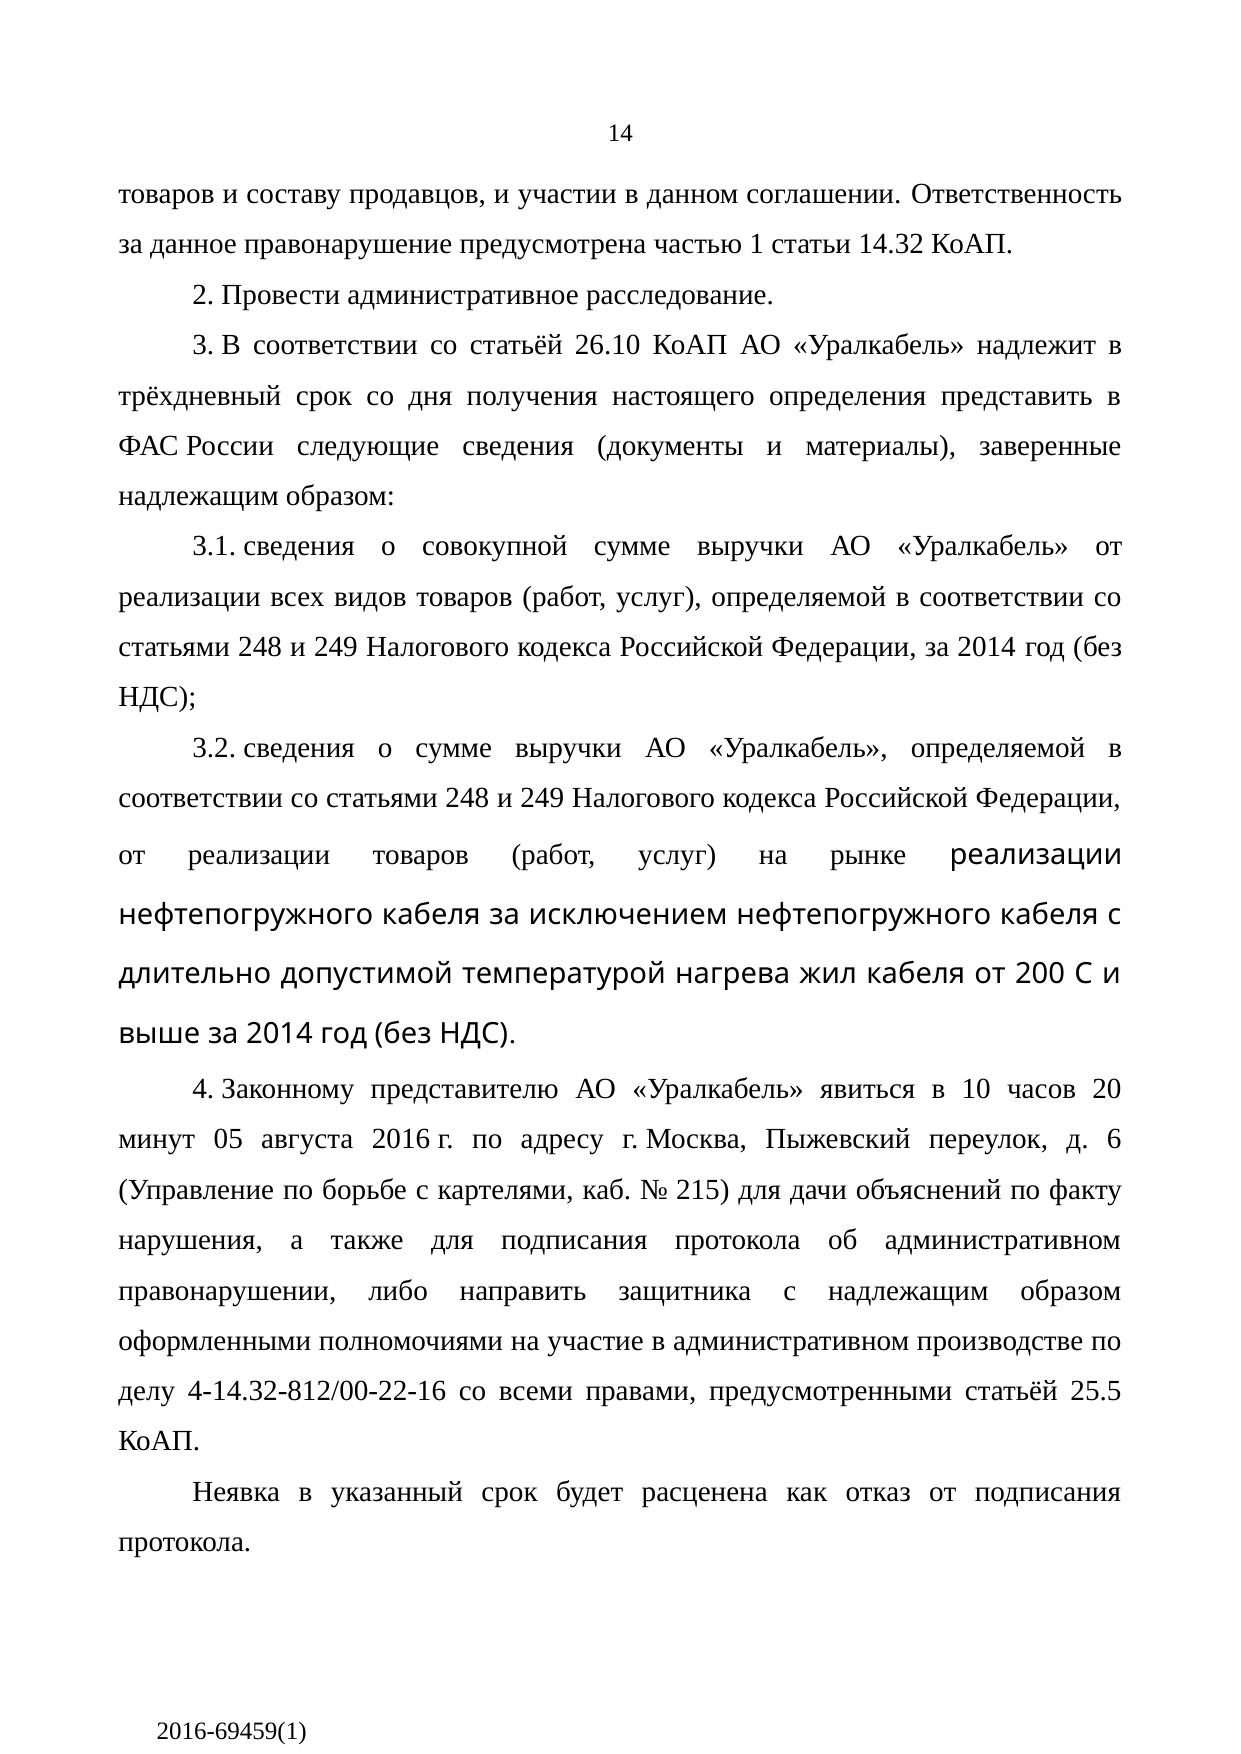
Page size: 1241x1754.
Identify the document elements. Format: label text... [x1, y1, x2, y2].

text 3. В соответствии со статьёй 26.10 КоАП АО «Уралкабель» надлежит в трёхдневный срок со дня получения настоящего определения представить в ФАС России следующие сведения (документы и материалы), заверенные надлежащим образом: [118, 327, 1122, 512]
text Неявка в указанный срок будет расценена как отказ от подписания протокола. [118, 1474, 1122, 1558]
text товаров и составу продавцов, и участии в данном соглашении. Ответственность за данное правонарушение предусмотрена частью 1 статьи 14.32 КоАП. [118, 176, 1122, 260]
text 2. Провести административное расследование. [118, 277, 1122, 311]
text 3.1. сведения о совокупной сумме выручки АО «Уралкабель» от реализации всех видов товаров (работ, услуг), определяемой в соответствии со статьями 248 и 249 Налогового кодекса Российской Федерации, за 2014 год (без НДС); [118, 528, 1122, 713]
text 3.2. сведения о сумме выручки АО «Уралкабель», определяемой в соответствии со статьями 248 и 249 Налогового кодекса Российской Федерации, от реализации товаров (работ, услуг) на рынке реализации нефтепогружного кабеля за исключением нефтепогружного кабеля с длительно допустимой температурой нагрева жил кабеля от 200 С и выше за 2014 год (без НДС). [118, 730, 1122, 1052]
text 4. Законному представителю АО «Уралкабель» явиться в 10 часов 20 минут 05 августа 2016 г. по адресу г. Москва, Пыжевский переулок, д. 6 (Управление по борьбе с картелями, каб. № 215) для дачи объяснений по факту нарушения, а также для подписания протокола об административном правонарушении, либо направить защитника с надлежащим образом оформленными полномочиями на участие в административном производстве по делу 4-14.32-812/00-22-16 со всеми правами, предусмотренными статьёй 25.5 КоАП. [118, 1071, 1122, 1457]
